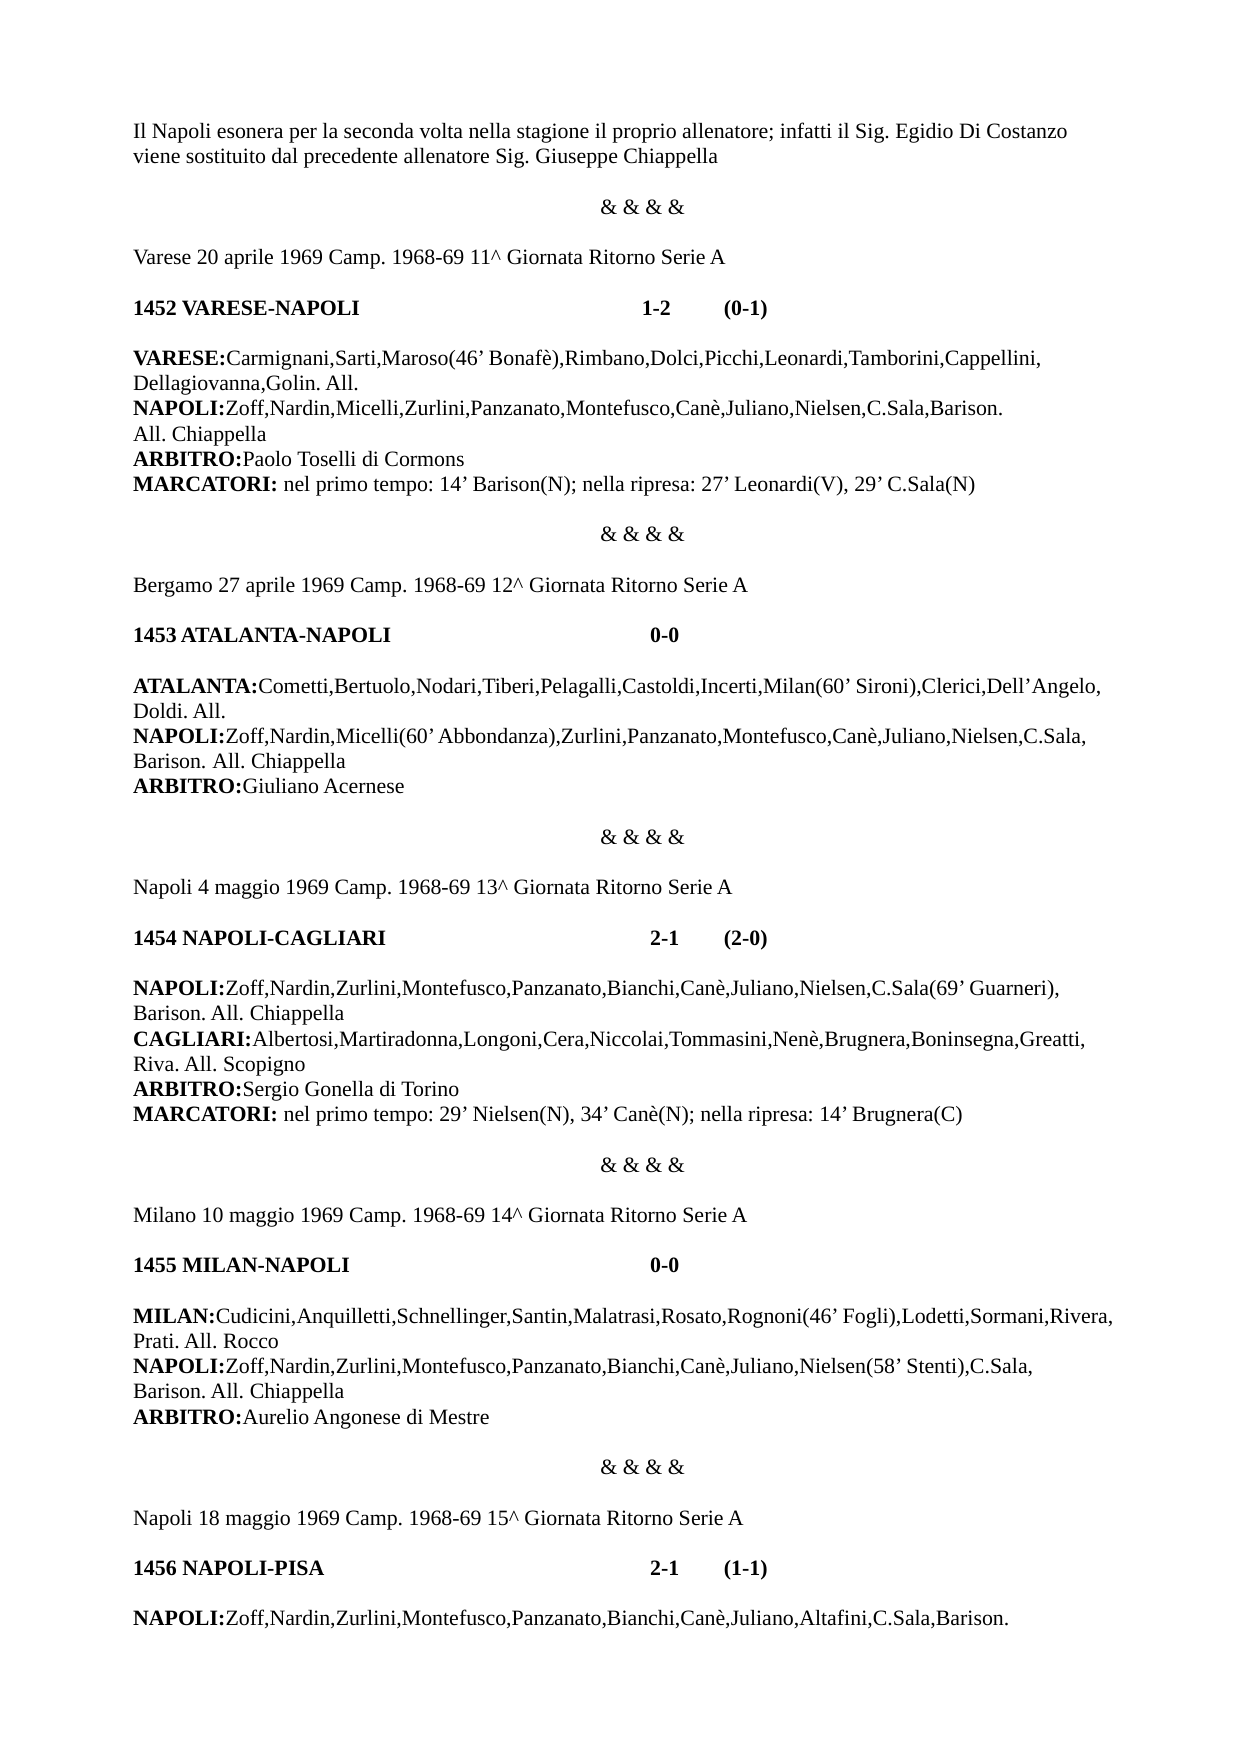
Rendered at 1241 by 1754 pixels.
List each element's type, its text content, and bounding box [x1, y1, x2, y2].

text & & & & [133, 194, 1152, 219]
text & & & & [133, 1454, 1152, 1479]
text ARBITRO:Aurelio Angonese di Mestre [133, 1404, 1152, 1429]
text Prati. All. Rocco [133, 1328, 1152, 1353]
text Milano 10 maggio 1969 Camp. 1968-69 14^ Giornata Ritorno Serie A [133, 1202, 1152, 1227]
text ARBITRO:Sergio Gonella di Torino [133, 1076, 1152, 1101]
text Varese 20 aprile 1969 Camp. 1968-69 11^ Giornata Ritorno Serie A [133, 244, 1152, 269]
text MILAN:Cudicini,Anquilletti,Schnellinger,Santin,Malatrasi,Rosato,Rognoni(46’ Fogli),Lodetti,Sormani,Rivera, [133, 1303, 1152, 1328]
text VARESE:Carmignani,Sarti,Maroso(46’ Bonafè),Rimbano,Dolci,Picchi,Leonardi,Tamborini,Cappellini, [133, 345, 1152, 370]
text CAGLIARI:Albertosi,Martiradonna,Longoni,Cera,Niccolai,Tommasini,Nenè,Brugnera,Boninsegna,Greatti, [133, 1026, 1152, 1051]
text & & & & [133, 824, 1152, 849]
text NAPOLI:Zoff,Nardin,Zurlini,Montefusco,Panzanato,Bianchi,Canè,Juliano,Nielsen,C.Sala(69’ Guarneri), [133, 975, 1152, 1000]
text ARBITRO:Giuliano Acernese [133, 773, 1152, 799]
text NAPOLI:Zoff,Nardin,Micelli,Zurlini,Panzanato,Montefusco,Canè,Juliano,Nielsen,C.Sala,Barison. [133, 395, 1152, 421]
text 1454 NAPOLI-CAGLIARI 2-1 (2-0) [133, 925, 1152, 950]
text Il Napoli esonera per la seconda volta nella stagione il proprio allenatore; infatti il Sig. Egidio Di Costanzo [133, 118, 1152, 143]
text Barison. All. Chiappella [133, 1000, 1152, 1026]
text NAPOLI:Zoff,Nardin,Zurlini,Montefusco,Panzanato,Bianchi,Canè,Juliano,Altafini,C.Sala,Barison. [133, 1605, 1152, 1631]
text Barison. All. Chiappella [133, 748, 1152, 773]
text 1456 NAPOLI-PISA 2-1 (1-1) [133, 1555, 1152, 1580]
text 1452 VARESE-NAPOLI 1-2 (0-1) [133, 294, 1152, 320]
text viene sostituito dal precedente allenatore Sig. Giuseppe Chiappella [133, 143, 1152, 168]
text Dellagiovanna,Golin. All. [133, 370, 1152, 395]
text Bergamo 27 aprile 1969 Camp. 1968-69 12^ Giornata Ritorno Serie A [133, 572, 1152, 597]
text Doldi. All. [133, 698, 1152, 723]
text NAPOLI:Zoff,Nardin,Zurlini,Montefusco,Panzanato,Bianchi,Canè,Juliano,Nielsen(58’ Stenti),C.Sala, [133, 1353, 1152, 1378]
text & & & & [133, 521, 1152, 547]
text 1453 ATALANTA-NAPOLI 0-0 [133, 622, 1152, 647]
text MARCATORI: nel primo tempo: 29’ Nielsen(N), 34’ Canè(N); nella ripresa: 14’ Brugnera(C) [133, 1101, 1152, 1126]
text Riva. All. Scopigno [133, 1051, 1152, 1076]
text NAPOLI:Zoff,Nardin,Micelli(60’ Abbondanza),Zurlini,Panzanato,Montefusco,Canè,Juliano,Nielsen,C.Sala, [133, 723, 1152, 748]
text Napoli 18 maggio 1969 Camp. 1968-69 15^ Giornata Ritorno Serie A [133, 1504, 1152, 1530]
text Napoli 4 maggio 1969 Camp. 1968-69 13^ Giornata Ritorno Serie A [133, 874, 1152, 899]
text Barison. All. Chiappella [133, 1378, 1152, 1404]
text 1455 MILAN-NAPOLI 0-0 [133, 1252, 1152, 1278]
text & & & & [133, 1152, 1152, 1177]
text ARBITRO:Paolo Toselli di Cormons [133, 446, 1152, 471]
text All. Chiappella [133, 421, 1152, 446]
text ATALANTA:Cometti,Bertuolo,Nodari,Tiberi,Pelagalli,Castoldi,Incerti,Milan(60’ Sironi),Clerici,Dell’Angelo, [133, 673, 1152, 698]
text MARCATORI: nel primo tempo: 14’ Barison(N); nella ripresa: 27’ Leonardi(V), 29’ C.Sala(N) [133, 471, 1152, 496]
